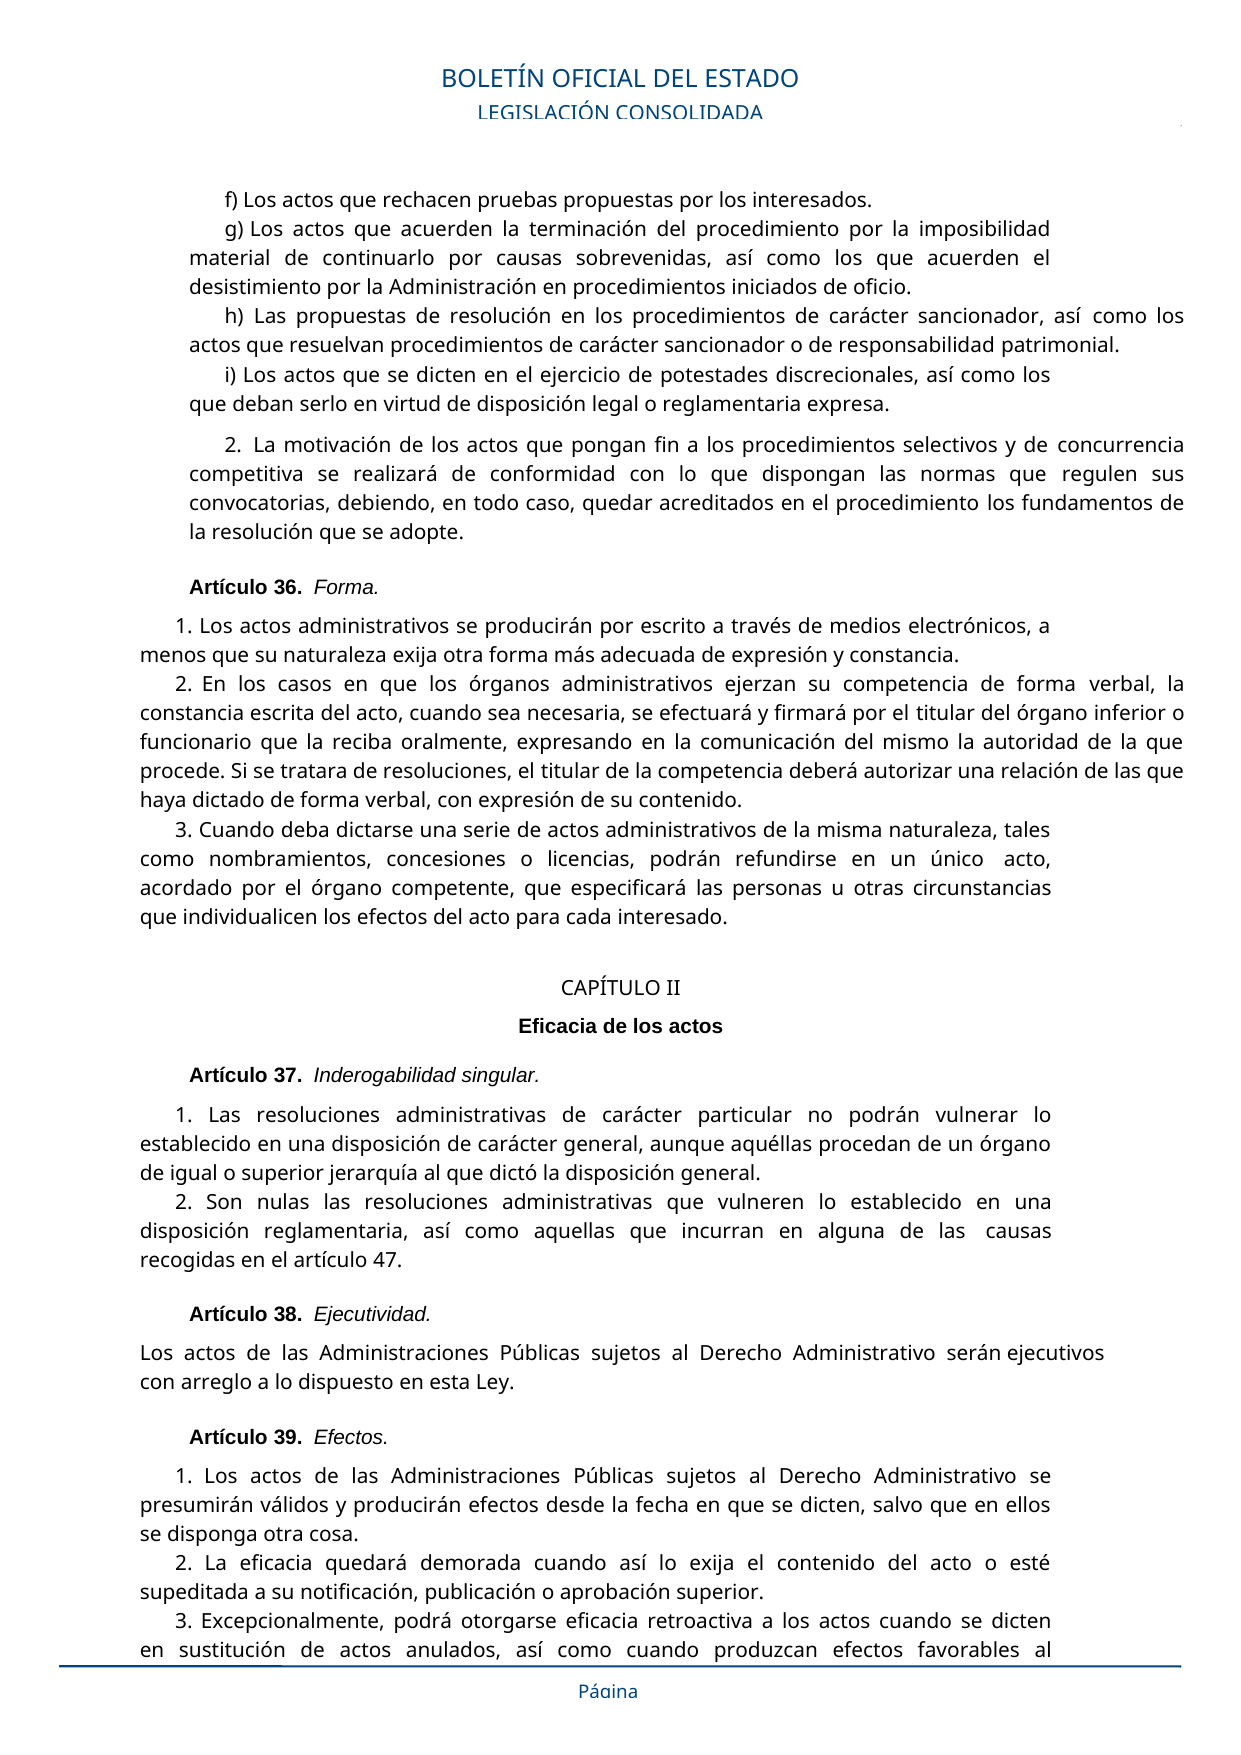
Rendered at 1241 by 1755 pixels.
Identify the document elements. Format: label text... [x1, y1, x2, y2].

list Los actos administrativos se producirán por escrito a través de medios electrónicos, a menos que su naturaleza exija otra forma más adecuada de expresión y constancia. [139, 612, 1052, 669]
list Cuando deba dictarse una serie de actos administrativos de la misma naturaleza, tales como nombramientos, concesiones o licencias, podrán refundirse en un único acto, acordado por el órgano competente, que especificará las personas u otras circunstancias que individualicen los efectos del acto para cada interesado. [139, 815, 1052, 930]
list Los actos de las Administraciones Públicas sujetos al Derecho Administrativo se presumirán válidos y producirán efectos desde la fecha en que se dicten, salvo que en ellos se disponga otra cosa. [139, 1461, 1052, 1548]
text Los actos de las Administraciones Públicas sujetos al Derecho Administrativo serán ejecutivos con arreglo a lo dispuesto en esta Ley. [139, 1338, 1139, 1396]
text Artículo 38. Ejecutividad. [189, 1302, 1184, 1326]
list Los actos que acuerden la terminación del procedimiento por la imposibilidad material de continuarlo por causas sobrevenidas, así como los que acuerden el desistimiento por la Administración en procedimientos iniciados de oficio. [189, 214, 1052, 301]
list Excepcionalmente, podrá otorgarse eficacia retroactiva a los actos cuando se dicten en sustitución de actos anulados, así como cuando produzcan efectos favorables al [139, 1607, 1052, 1664]
list Son nulas las resoluciones administrativas que vulneren lo establecido en una disposición reglamentaria, así como aquellas que incurran en alguna de las causas recogidas en el artículo 47. [139, 1187, 1052, 1273]
subtitle Eficacia de los actos [369, 1014, 872, 1038]
list La motivación de los actos que pongan fin a los procedimientos selectivos y de concurrencia competitiva se realizará de conformidad con lo que dispongan las normas que regulen sus convocatorias, debiendo, en todo caso, quedar acreditados en el procedimiento los fundamentos de la resolución que se adopte. [189, 430, 1184, 546]
list La eficacia quedará demorada cuando así lo exija el contenido del acto o esté supeditada a su notificación, publicación o aprobación superior. [139, 1548, 1052, 1606]
list En los casos en que los órganos administrativos ejerzan su competencia de forma verbal, la constancia escrita del acto, cuando sea necesaria, se efectuará y firmará por el titular del órgano inferior o funcionario que la reciba oralmente, expresando en la comunicación del mismo la autoridad de la que procede. Si se tratara de resoluciones, el titular de la competencia deberá autorizar una relación de las que haya dictado de forma verbal, con expresión de su contenido. [139, 669, 1184, 814]
list Los actos que se dicten en el ejercicio de potestades discrecionales, así como los que deban serlo en virtud de disposición legal o reglamentaria expresa. [189, 360, 1051, 417]
text Artículo 36. Forma. [189, 575, 1184, 599]
list Las resoluciones administrativas de carácter particular no podrán vulnerar lo establecido en una disposición de carácter general, aunque aquéllas procedan de un órgano de igual o superior jerarquía al que dictó la disposición general. [139, 1100, 1052, 1186]
text Artículo 39. Efectos. [189, 1424, 1184, 1448]
text CAPÍTULO II [368, 973, 872, 1001]
list Los actos que rechacen pruebas propuestas por los interesados. [224, 185, 1184, 213]
text Artículo 37. Inderogabilidad singular. [189, 1063, 1184, 1087]
list Las propuestas de resolución en los procedimientos de carácter sancionador, así como los actos que resuelvan procedimientos de carácter sancionador o de responsabilidad patrimonial. [189, 302, 1184, 359]
